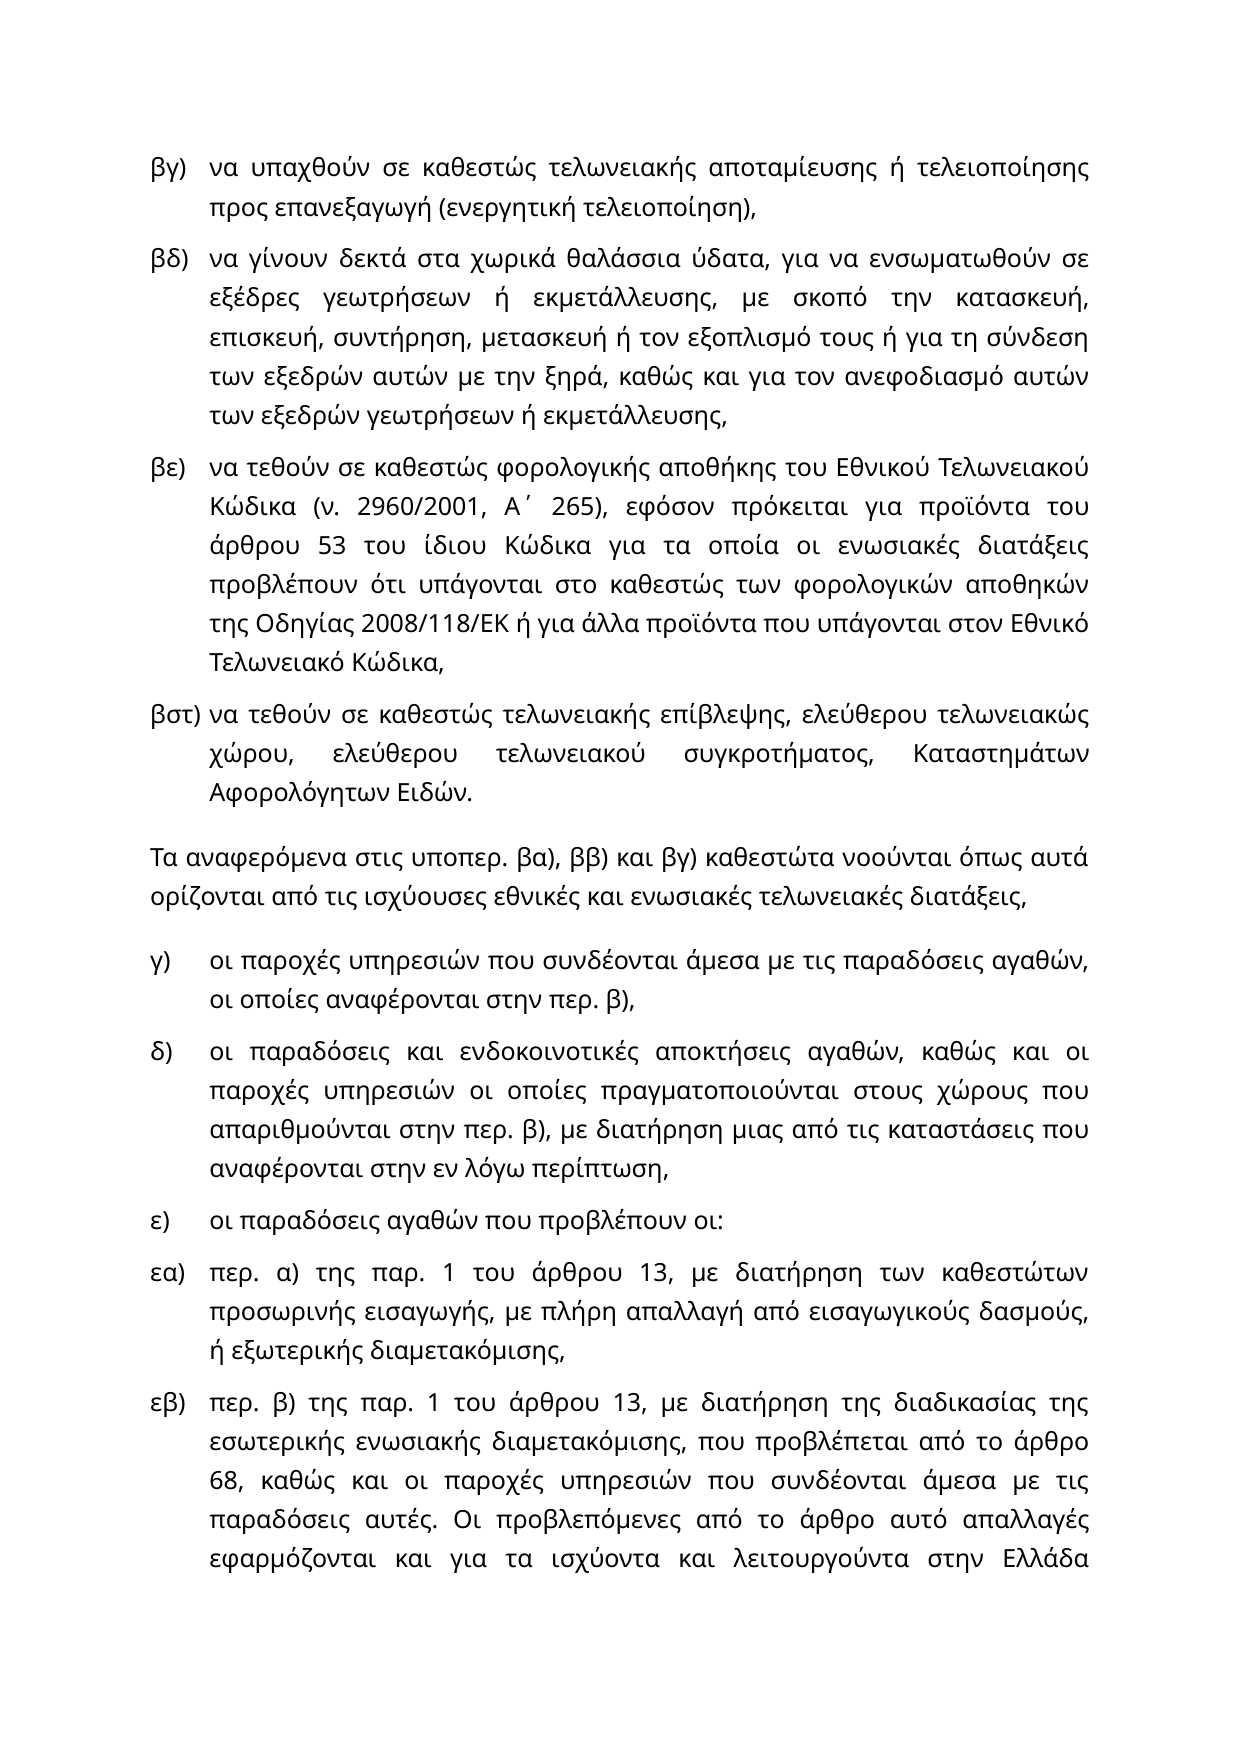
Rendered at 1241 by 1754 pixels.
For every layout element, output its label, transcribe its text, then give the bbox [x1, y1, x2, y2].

text Τα αναφερόμενα στις υποπερ. βα), ββ) και βγ) καθεστώτα νοούνται όπως αυτά ορίζονται από τις ισχύουσες εθνικές και ενωσιακές τελωνειακές διατάξεις, [150, 839, 1090, 912]
list γ) οι παροχές υπηρεσιών που συνδέονται άμεσα με τις παραδόσεις αγαθών, οι οποίες αναφέρονται στην περ. β), [150, 942, 1090, 1016]
list δ) οι παραδόσεις και ενδοκοινοτικές αποκτήσεις αγαθών, καθώς και οι παροχές υπηρεσιών οι οποίες πραγματοποιούνται στους χώρους που απαριθμούνται στην περ. β), με διατήρηση μιας από τις καταστάσεις που αναφέρονται στην εν λόγω περίπτωση, [150, 1033, 1090, 1185]
list εβ) περ. β) της παρ. 1 του άρθρου 13, με διατήρηση της διαδικασίας της εσωτερικής ενωσιακής διαμετακόμισης, που προβλέπεται από το άρθρο 68, καθώς και οι παροχές υπηρεσιών που συνδέονται άμεσα με τις παραδόσεις αυτές. Οι προβλεπόμενες από το άρθρο αυτό απαλλαγές εφαρμόζονται και για τα ισχύοντα και λειτουργούντα στην Ελλάδα [150, 1384, 1090, 1575]
list βδ) να γίνουν δεκτά στα χωρικά θαλάσσια ύδατα, για να ενσωματωθούν σε εξέδρες γεωτρήσεων ή εκμετάλλευσης, με σκοπό την κατασκευή, επισκευή, συντήρηση, μετασκευή ή τον εξοπλισμό τους ή για τη σύνδεση των εξεδρών αυτών με την ξηρά, καθώς και για τον ανεφοδιασμό αυτών των εξεδρών γεωτρήσεων ή εκμετάλλευσης, [150, 241, 1090, 432]
list βστ) να τεθούν σε καθεστώς τελωνειακής επίβλεψης, ελεύθερου τελωνειακώς χώρου, ελεύθερου τελωνειακού συγκροτήματος, Καταστημάτων Αφορολόγητων Ειδών. [150, 697, 1090, 809]
list βε) να τεθούν σε καθεστώς φορολογικής αποθήκης του Εθνικού Τελωνειακού Κώδικα (ν. 2960/2001, Α΄ 265), εφόσον πρόκειται για προϊόντα του άρθρου 53 του ίδιου Κώδικα για τα οποία οι ενωσιακές διατάξεις προβλέπουν ότι υπάγονται στο καθεστώς των φορολογικών αποθηκών της Οδηγίας 2008/118/ΕΚ ή για άλλα προϊόντα που υπάγονται στον Εθνικό Τελωνειακό Κώδικα, [150, 449, 1090, 679]
list βγ) να υπαχθούν σε καθεστώς τελωνειακής αποταμίευσης ή τελειοποίησης προς επανεξαγωγή (ενεργητική τελειοποίηση), [150, 150, 1090, 223]
list ε) οι παραδόσεις αγαθών που προβλέπουν οι: [150, 1202, 1090, 1237]
list εα) περ. α) της παρ. 1 του άρθρου 13, με διατήρηση των καθεστώτων προσωρινής εισαγωγής, με πλήρη απαλλαγή από εισαγωγικούς δασμούς, ή εξωτερικής διαμετακόμισης, [150, 1254, 1090, 1367]
